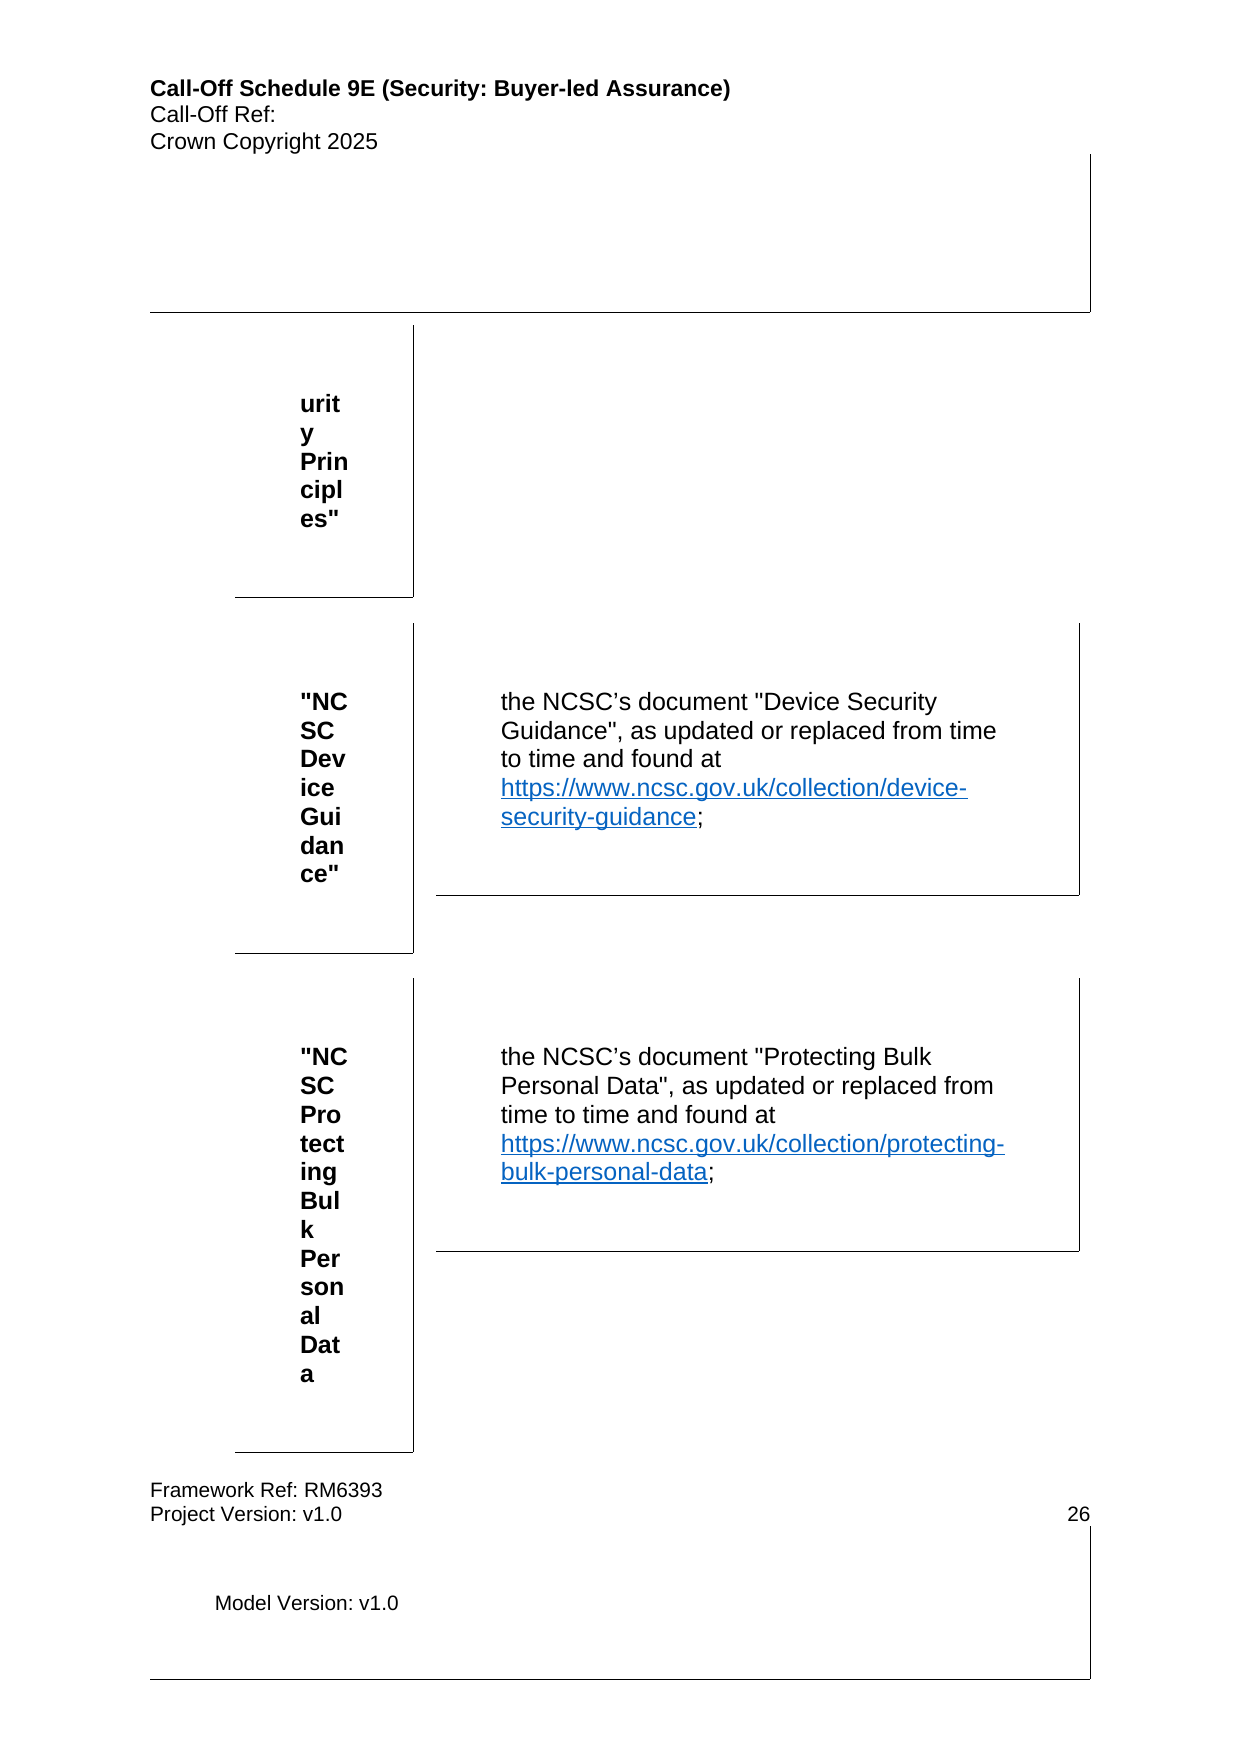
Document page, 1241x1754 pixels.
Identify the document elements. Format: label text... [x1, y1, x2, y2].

table_cell the NCSC’s document "Protecting Bulk Personal Data", as updated or replaced from time to time and found at https://www.ncsc.gov.uk/collection/protecting-bulk-personal-data; [425, 965, 1090, 1452]
table_cell [425, 312, 1090, 610]
table_cell "NCSC Device Guidance" [224, 610, 425, 965]
table_cell "NCSC Protecting Bulk Personal Data [224, 965, 425, 1452]
table_cell the NCSC’s document "Device Security Guidance", as updated or replaced from time to time and found at https://www.ncsc.gov.uk/collection/device-security-guidance; [425, 610, 1090, 965]
table_cell urity Principles" [224, 312, 425, 610]
